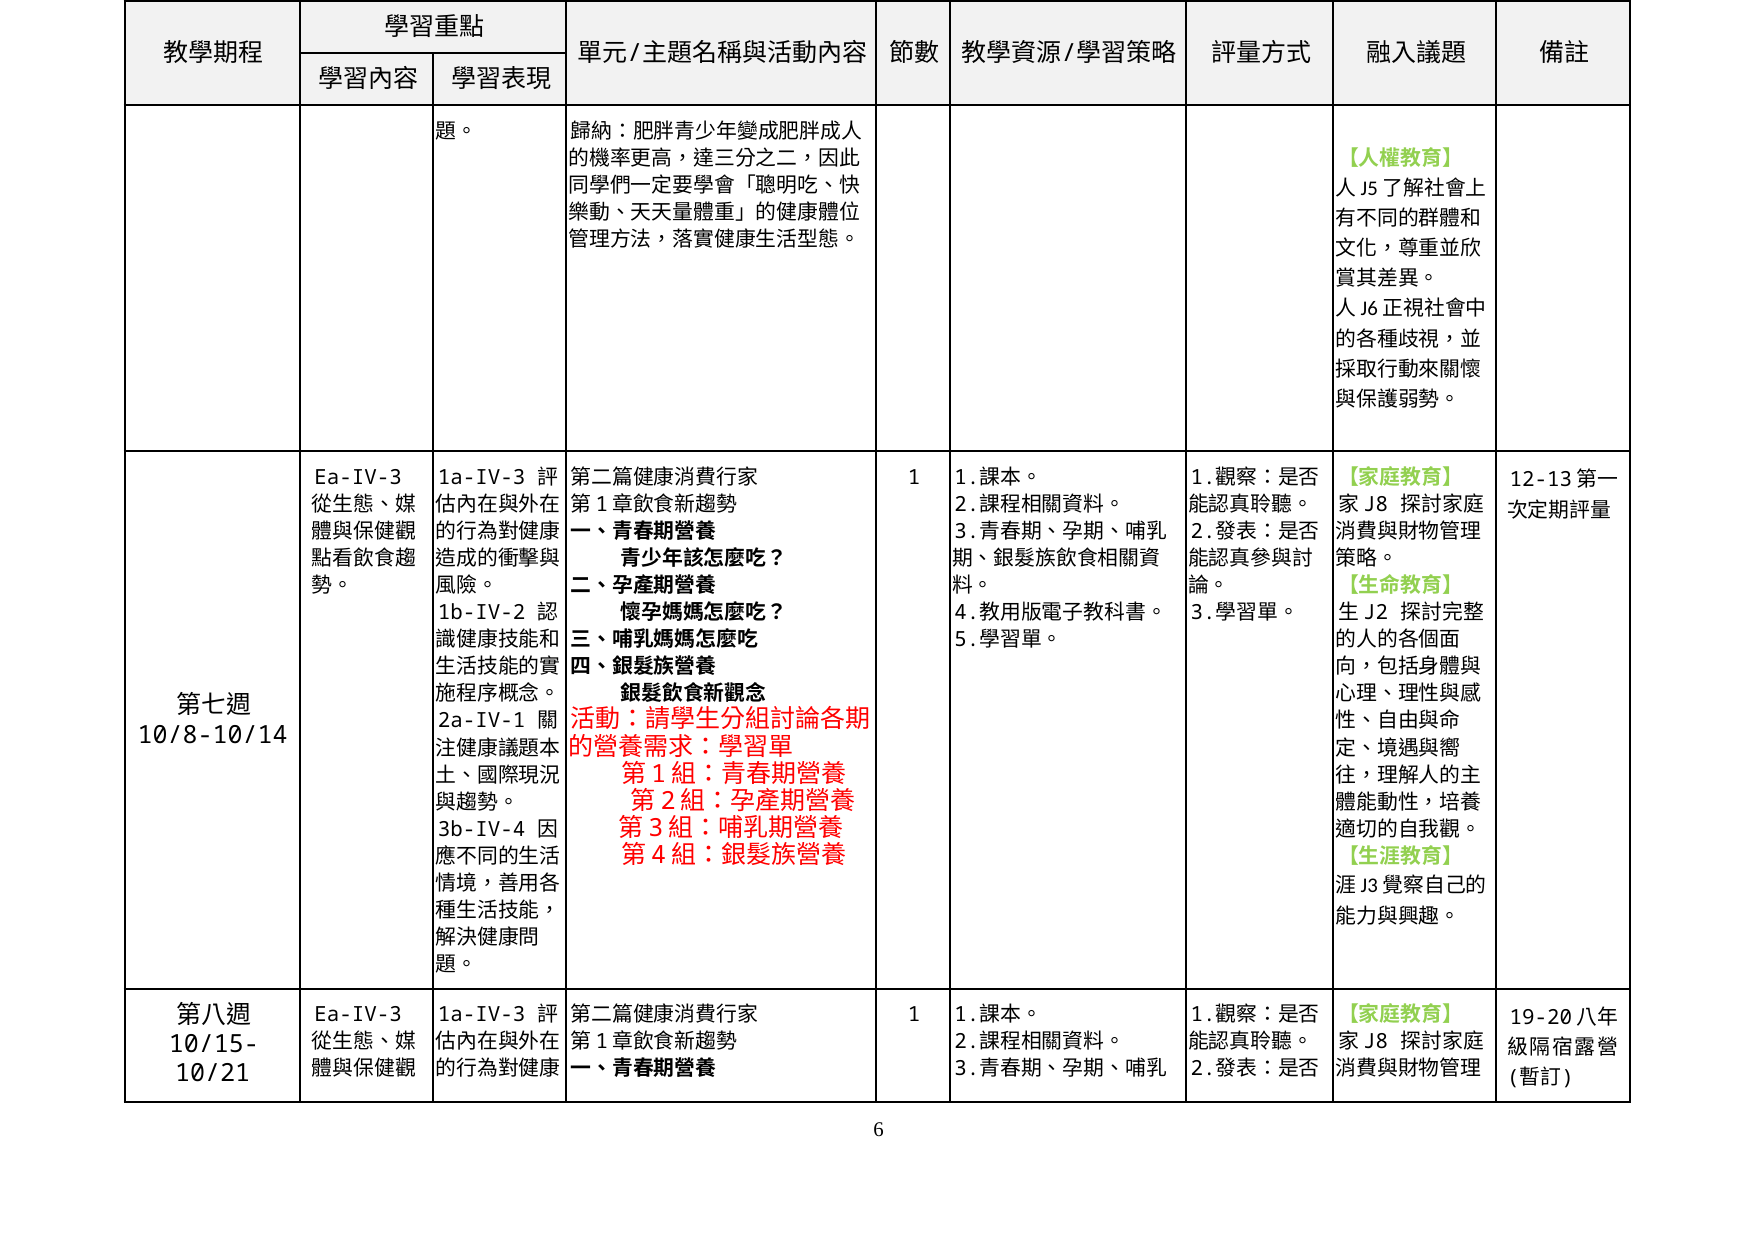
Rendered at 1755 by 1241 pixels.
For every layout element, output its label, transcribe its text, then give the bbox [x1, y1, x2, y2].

table_cell 第二篇健康消費行家 第1章飲食新趨勢 一、青春期營養 [567, 990, 875, 1101]
table_cell 1.觀察：是否能認真聆聽。 2.發表：是否能認真參與討論。 3.學習單。 [1187, 452, 1332, 987]
table_cell 1.觀察：是否能認真聆聽。 2.發表：是否 [1187, 990, 1332, 1101]
table_cell 【家庭教育】 家J8 探討家庭消費與財物管理 [1334, 990, 1495, 1101]
table_cell 歸納：肥胖青少年變成肥胖成人的機率更高，達三分之二，因此同學們一定要學會「聰明吃、快樂動、天天量體重」的健康體位管理方法，落實健康生活型態。 [567, 106, 875, 450]
table_cell 【家庭教育】 家J8 探討家庭消費與財物管理策略。 【生命教育】 生J2 探討完整的人的各個面向，包括身體與心理、理性與感性、自由與命定、境遇與嚮往，理解人的主體能動性，培養適切的自我觀。 【生涯教育】 涯J3 覺察自己的能力與興趣。 [1334, 452, 1495, 987]
table_cell [126, 106, 299, 450]
table_cell 1.課本。 2.課程相關資料。 3.青春期、孕期、哺乳 [951, 990, 1185, 1101]
table_header 教學期程 [126, 2, 299, 104]
table_cell 第七週 10/8-10/14 [126, 452, 299, 987]
table_header 節數 [877, 2, 949, 104]
table_cell [1497, 106, 1629, 450]
table_cell 1.課本。 2.課程相關資料。 3.青春期、孕期、哺乳期、銀髮族飲食相關資料。 4.教用版電子教科書。 5.學習單。 [951, 452, 1185, 987]
table_cell 第八週 10/15-10/21 [126, 990, 299, 1101]
table_cell [1187, 106, 1332, 450]
table_cell Ea-IV-3 從生態、媒體與保健觀 [301, 990, 432, 1101]
table_cell [301, 106, 432, 450]
table_cell 1a-IV-3 評估內在與外在的行為對健康 [434, 990, 565, 1101]
table_header 教學資源/學習策略 [951, 2, 1185, 104]
table_cell 1a-IV-3 評估內在與外在的行為對健康造成的衝擊與風險。 1b-IV-2 認識健康技能和生活技能的實施程序概念。 2a-IV-1 關注健康議題本土、國際現況與趨勢。 3b-IV-4 因應不同的生活情境，善用各種生活技能，解決健康問題。 [434, 452, 565, 987]
table_cell 第二篇健康消費行家 第1章飲食新趨勢 一、青春期營養 青少年該怎麼吃？ 二、孕產期營養 懷孕媽媽怎麼吃？ 三、哺乳媽媽怎麼吃 四、銀髮族營養 銀髮飲食新觀念 活動：請學生分組討論各期的營養需求：學習單 第1組：青春期營養 第2組：孕產期營養 第3組：哺乳期營養 第4組：銀髮族營養 [567, 452, 875, 987]
table_header 學習重點 [301, 2, 565, 52]
table_cell 1 [877, 452, 949, 987]
table_cell [877, 106, 949, 450]
table_header 單元/主題名稱與活動內容 [567, 2, 875, 104]
table_cell 12-13第一次定期評量 [1497, 452, 1629, 987]
table_cell Ea-IV-3 從生態、媒體與保健觀點看飲食趨勢。 [301, 452, 432, 987]
table_cell 題。 [434, 106, 565, 450]
table_cell 學習表現 [434, 54, 565, 104]
table_header 融入議題 [1334, 2, 1495, 104]
table_header 備註 [1497, 2, 1629, 104]
table_header 評量方式 [1187, 2, 1332, 104]
table_cell 【人權教育】 人J5 了解社會上有不同的群體和文化，尊重並欣賞其差異。 人J6 正視社會中的各種歧視，並採取行動來關懷與保護弱勢。 [1334, 106, 1495, 450]
table_cell 19-20八年級隔宿露營(暫訂) [1497, 990, 1629, 1101]
table_cell 1 [877, 990, 949, 1101]
table_cell 學習內容 [301, 54, 432, 104]
table_cell [951, 106, 1185, 450]
